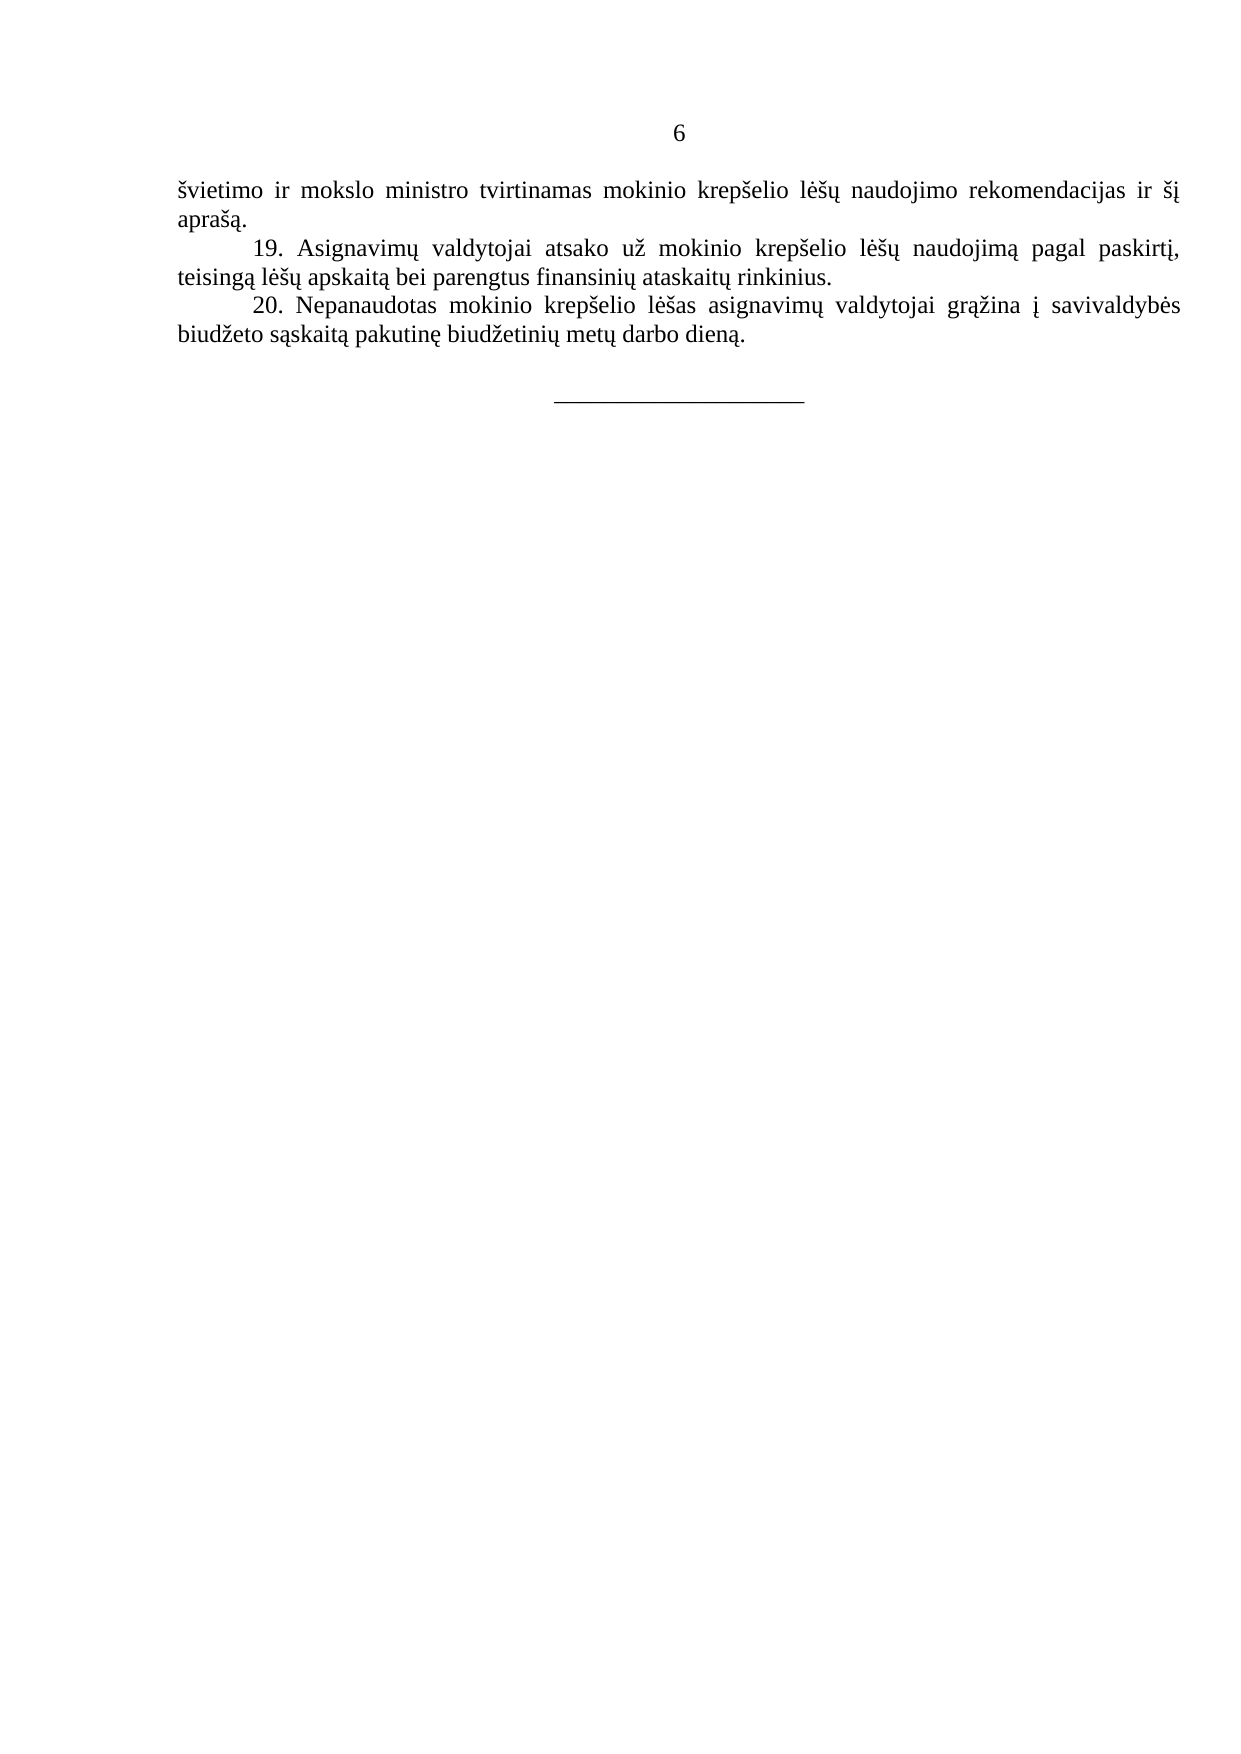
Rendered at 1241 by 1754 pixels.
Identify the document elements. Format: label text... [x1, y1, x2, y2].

text 19. Asignavimų valdytojai atsako už mokinio krepšelio lėšų naudojimą pagal paskirtį, teisingą lėšų apskaitą bei parengtus finansinių ataskaitų rinkinius. [177, 233, 1181, 291]
text 20. Nepanaudotas mokinio krepšelio lėšas asignavimų valdytojai grąžina į savivaldybės biudžeto sąskaitą pakutinę biudžetinių metų darbo dieną. [177, 291, 1181, 348]
text švietimo ir mokslo ministro tvirtinamas mokinio krepšelio lėšų naudojimo rekomendacijas ir šį aprašą. [177, 176, 1181, 233]
text ____________________ [177, 377, 1181, 406]
